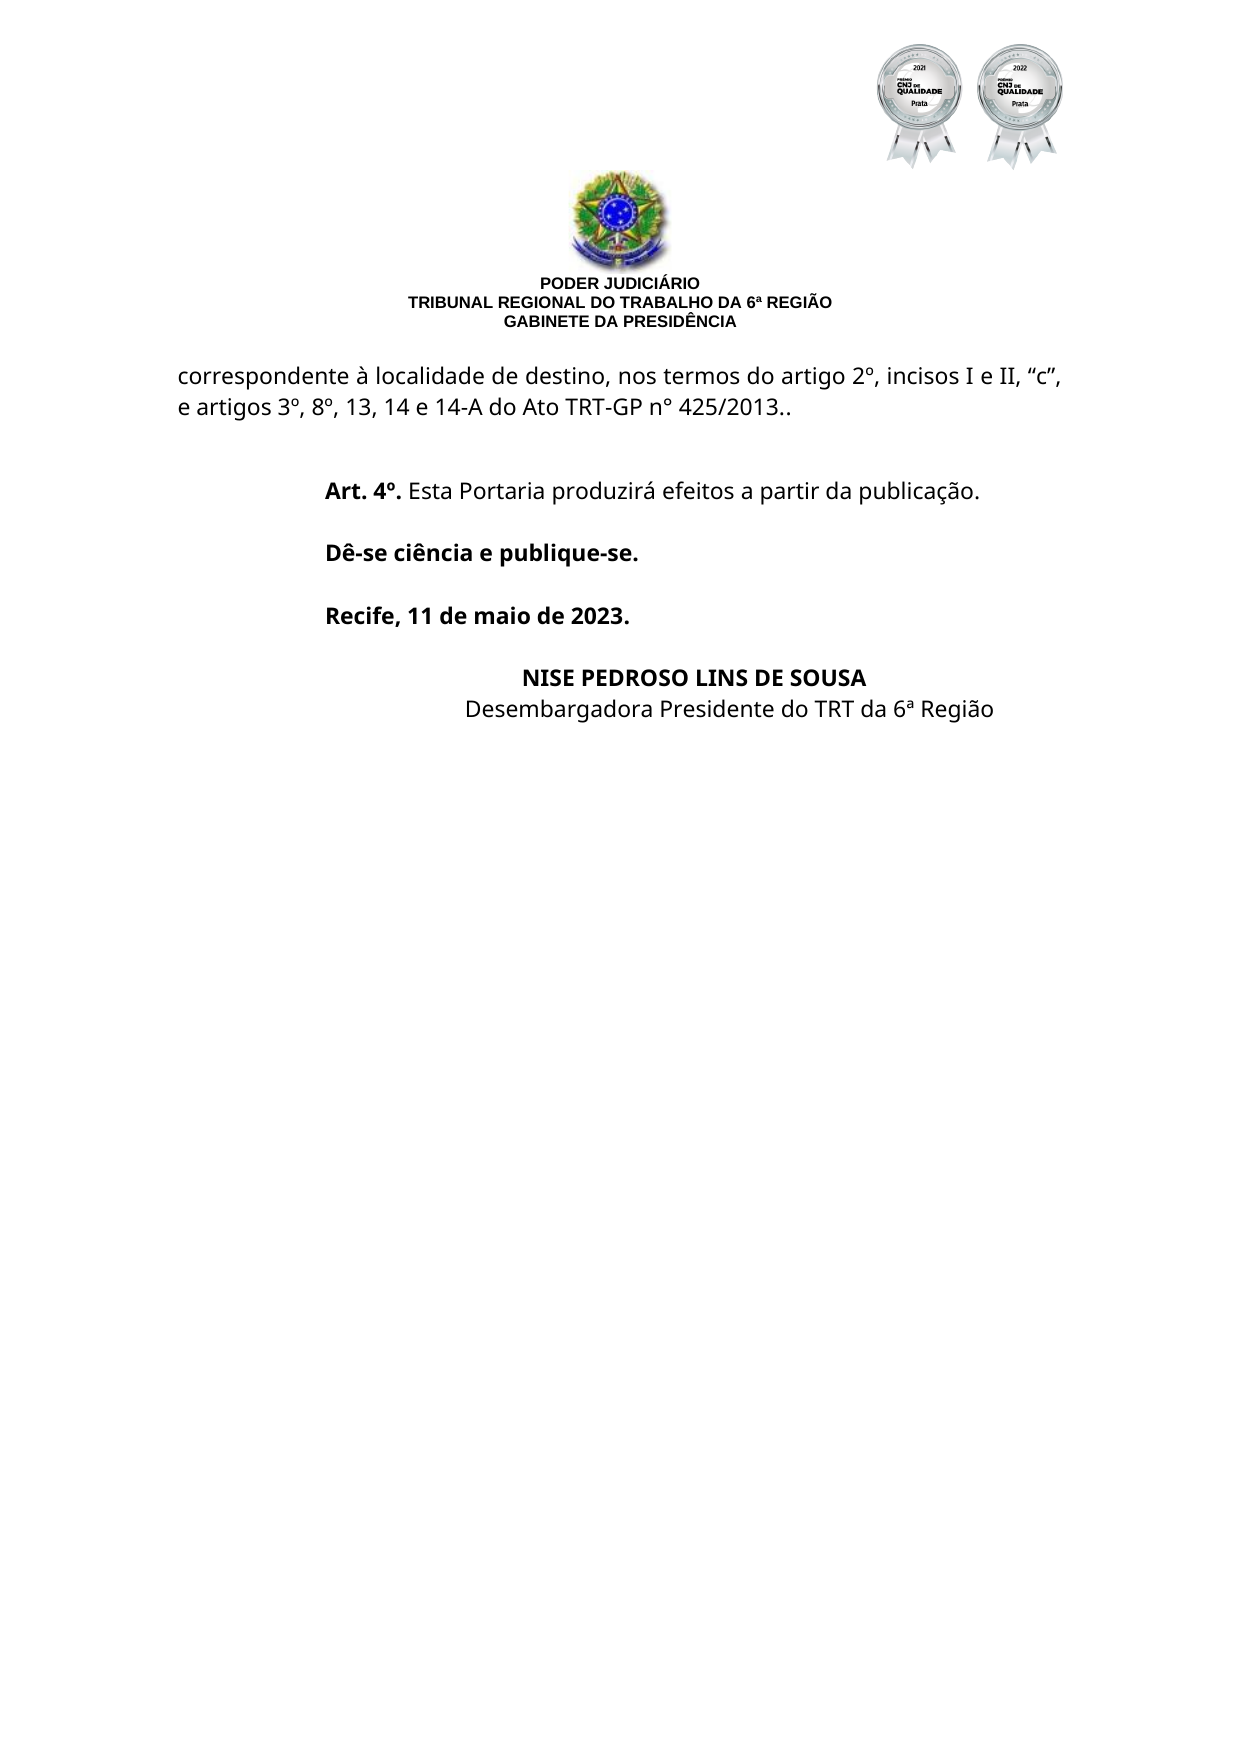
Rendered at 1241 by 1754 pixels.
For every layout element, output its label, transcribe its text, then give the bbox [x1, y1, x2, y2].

picture [568, 170, 672, 274]
text correspondente à localidade de destino, nos termos do artigo 2º, incisos I e II, “c”, e artigos 3º, 8º, 13, 14 e 14-A do Ato TRT-GP n° 425/2013.. [177, 360, 1063, 422]
text Recife, 11 de maio de 2023. [177, 599, 1063, 631]
text NISE PEDROSO LINS DE SOUSA [177, 662, 1063, 693]
text Art. 4º. Esta Portaria produzirá efeitos a partir da publicação. [177, 474, 1063, 506]
text Desembargadora Presidente do TRT da 6ª Região [177, 693, 1063, 724]
text Dê-se ciência e publique-se. [177, 537, 1063, 568]
picture [857, 43, 1064, 171]
